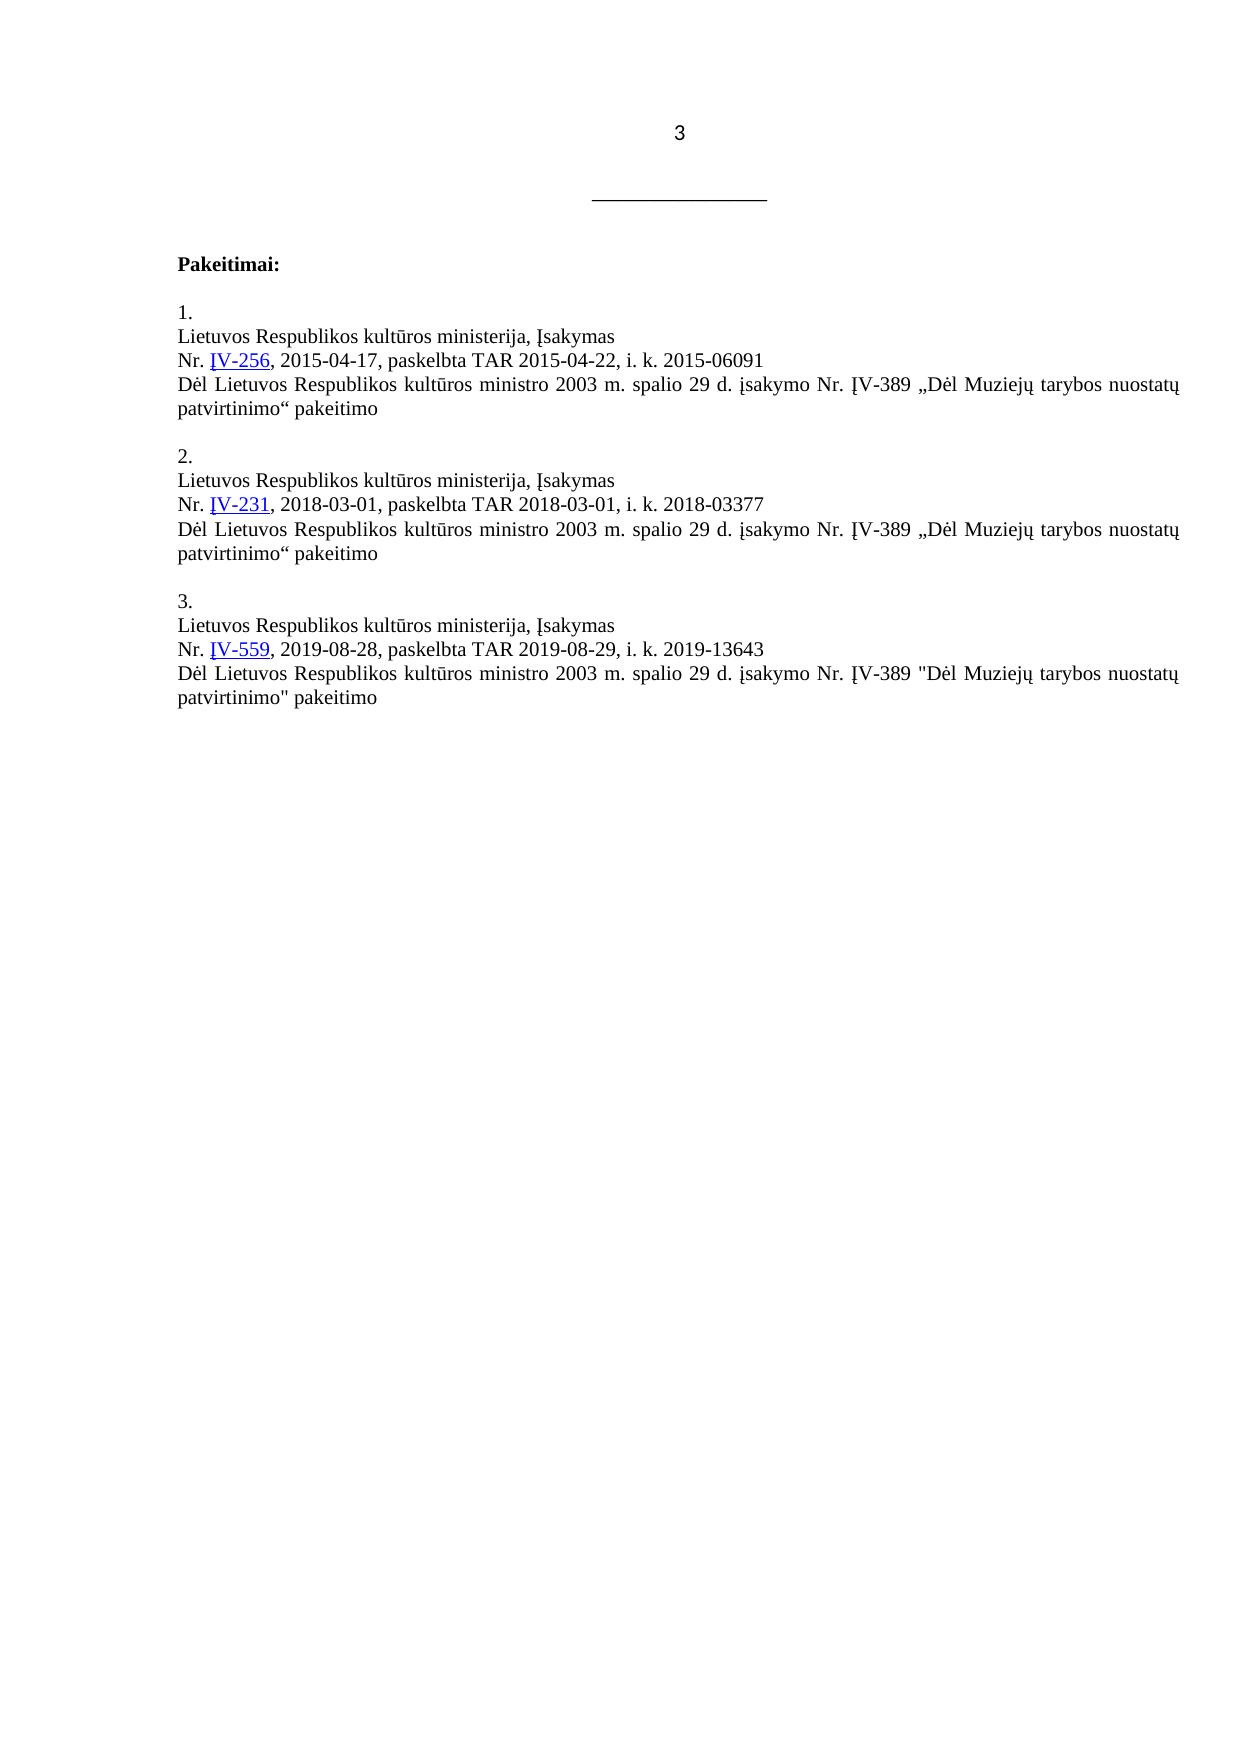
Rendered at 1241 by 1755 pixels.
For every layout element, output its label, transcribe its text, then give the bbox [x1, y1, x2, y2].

text Dėl Lietuvos Respublikos kultūros ministro 2003 m. spalio 29 d. įsakymo Nr. ĮV-389 „Dėl Muziejų tarybos nuostatų patvirtinimo“ pakeitimo [177, 372, 1181, 420]
text Dėl Lietuvos Respublikos kultūros ministro 2003 m. spalio 29 d. įsakymo Nr. ĮV-389 „Dėl Muziejų tarybos nuostatų patvirtinimo“ pakeitimo [177, 516, 1181, 564]
text Pakeitimai: [177, 252, 1181, 276]
text 2. [177, 444, 1181, 468]
text Dėl Lietuvos Respublikos kultūros ministro 2003 m. spalio 29 d. įsakymo Nr. ĮV-389 "Dėl Muziejų tarybos nuostatų patvirtinimo" pakeitimo [177, 661, 1181, 709]
text ______________ [177, 175, 1181, 204]
text Lietuvos Respublikos kultūros ministerija, Įsakymas [177, 613, 1181, 637]
text 3. [177, 589, 1181, 613]
text 1. [177, 300, 1181, 324]
text Nr. ĮV-231, 2018-03-01, paskelbta TAR 2018-03-01, i. k. 2018-03377 [177, 492, 1181, 516]
text Lietuvos Respublikos kultūros ministerija, Įsakymas [177, 468, 1181, 492]
text Nr. ĮV-256, 2015-04-17, paskelbta TAR 2015-04-22, i. k. 2015-06091 [177, 348, 1181, 372]
text Nr. ĮV-559, 2019-08-28, paskelbta TAR 2019-08-29, i. k. 2019-13643 [177, 637, 1181, 661]
text Lietuvos Respublikos kultūros ministerija, Įsakymas [177, 324, 1181, 348]
